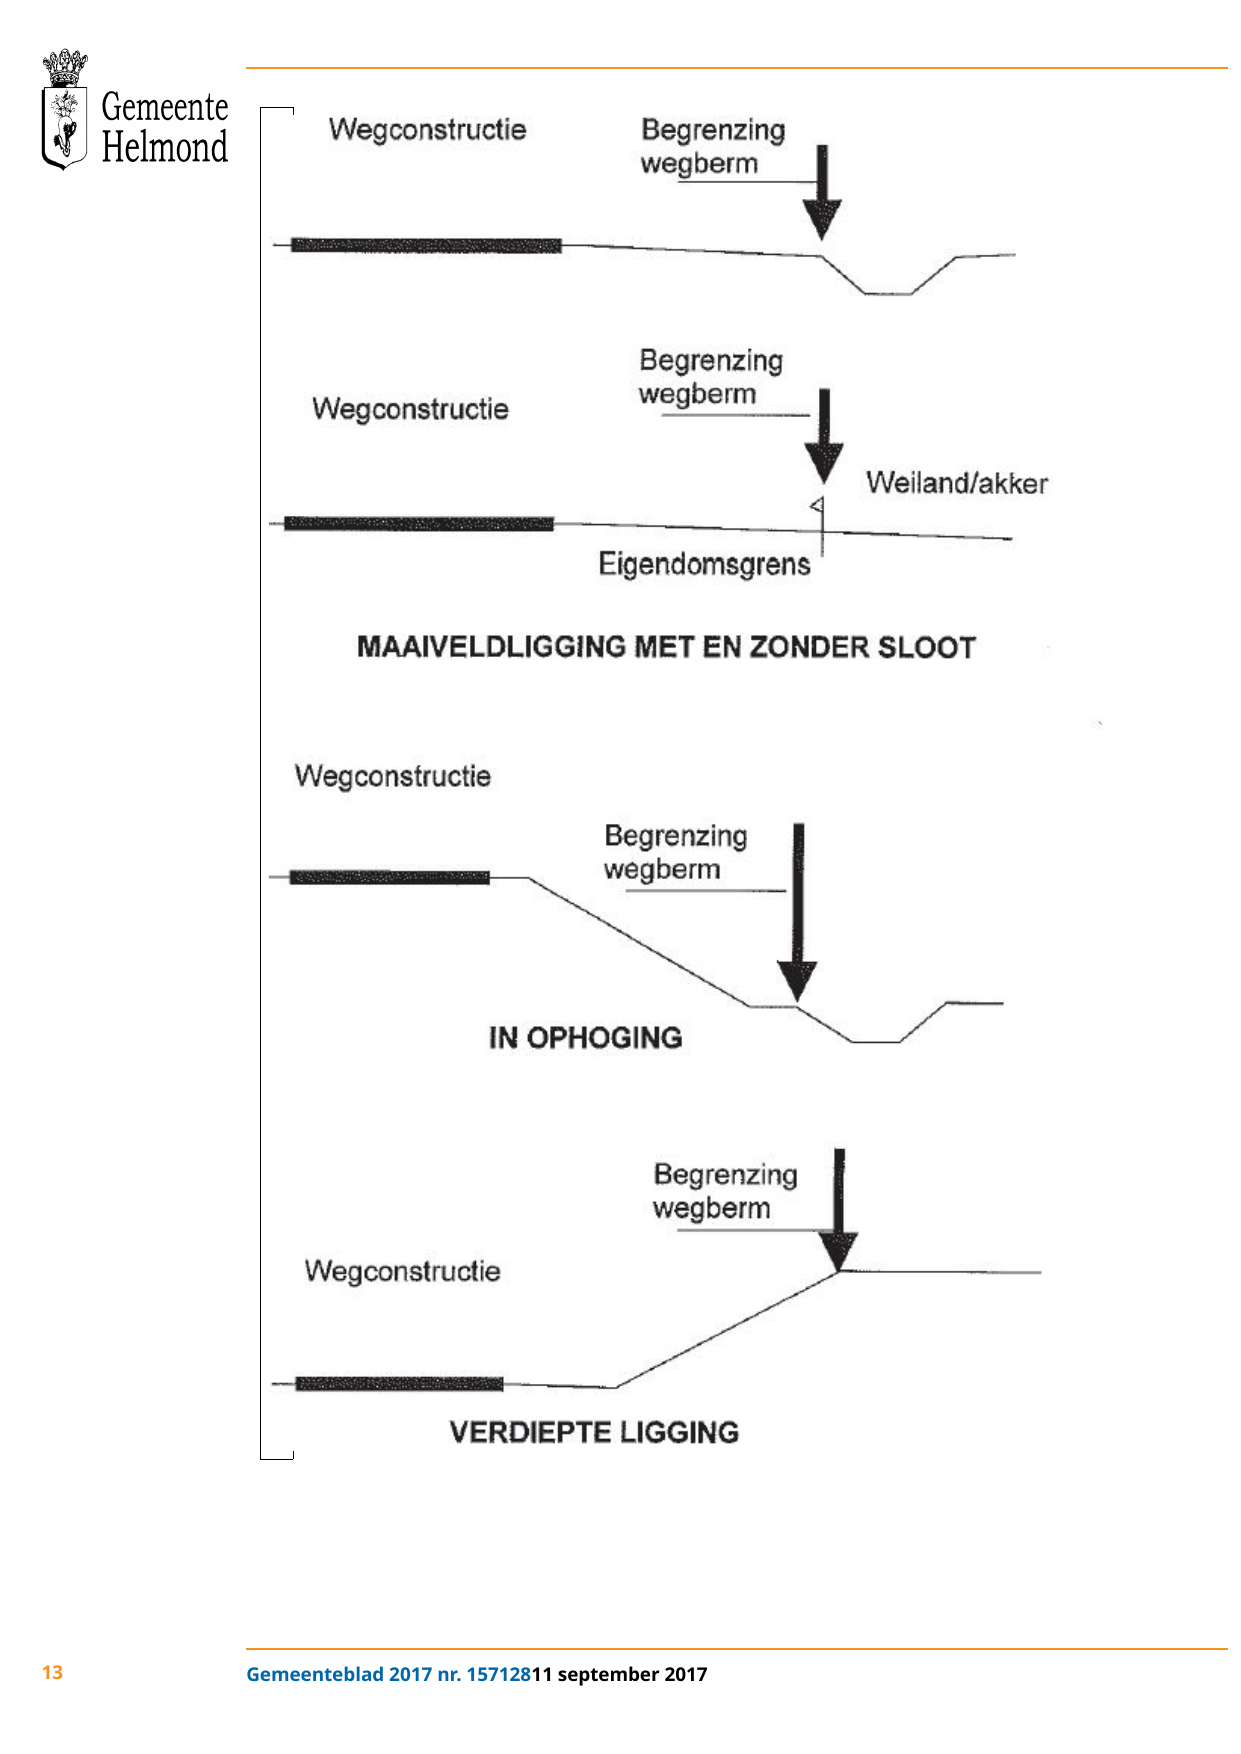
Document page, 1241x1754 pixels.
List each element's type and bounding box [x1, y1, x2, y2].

picture [41, 47, 231, 172]
picture [268, 115, 1155, 1451]
